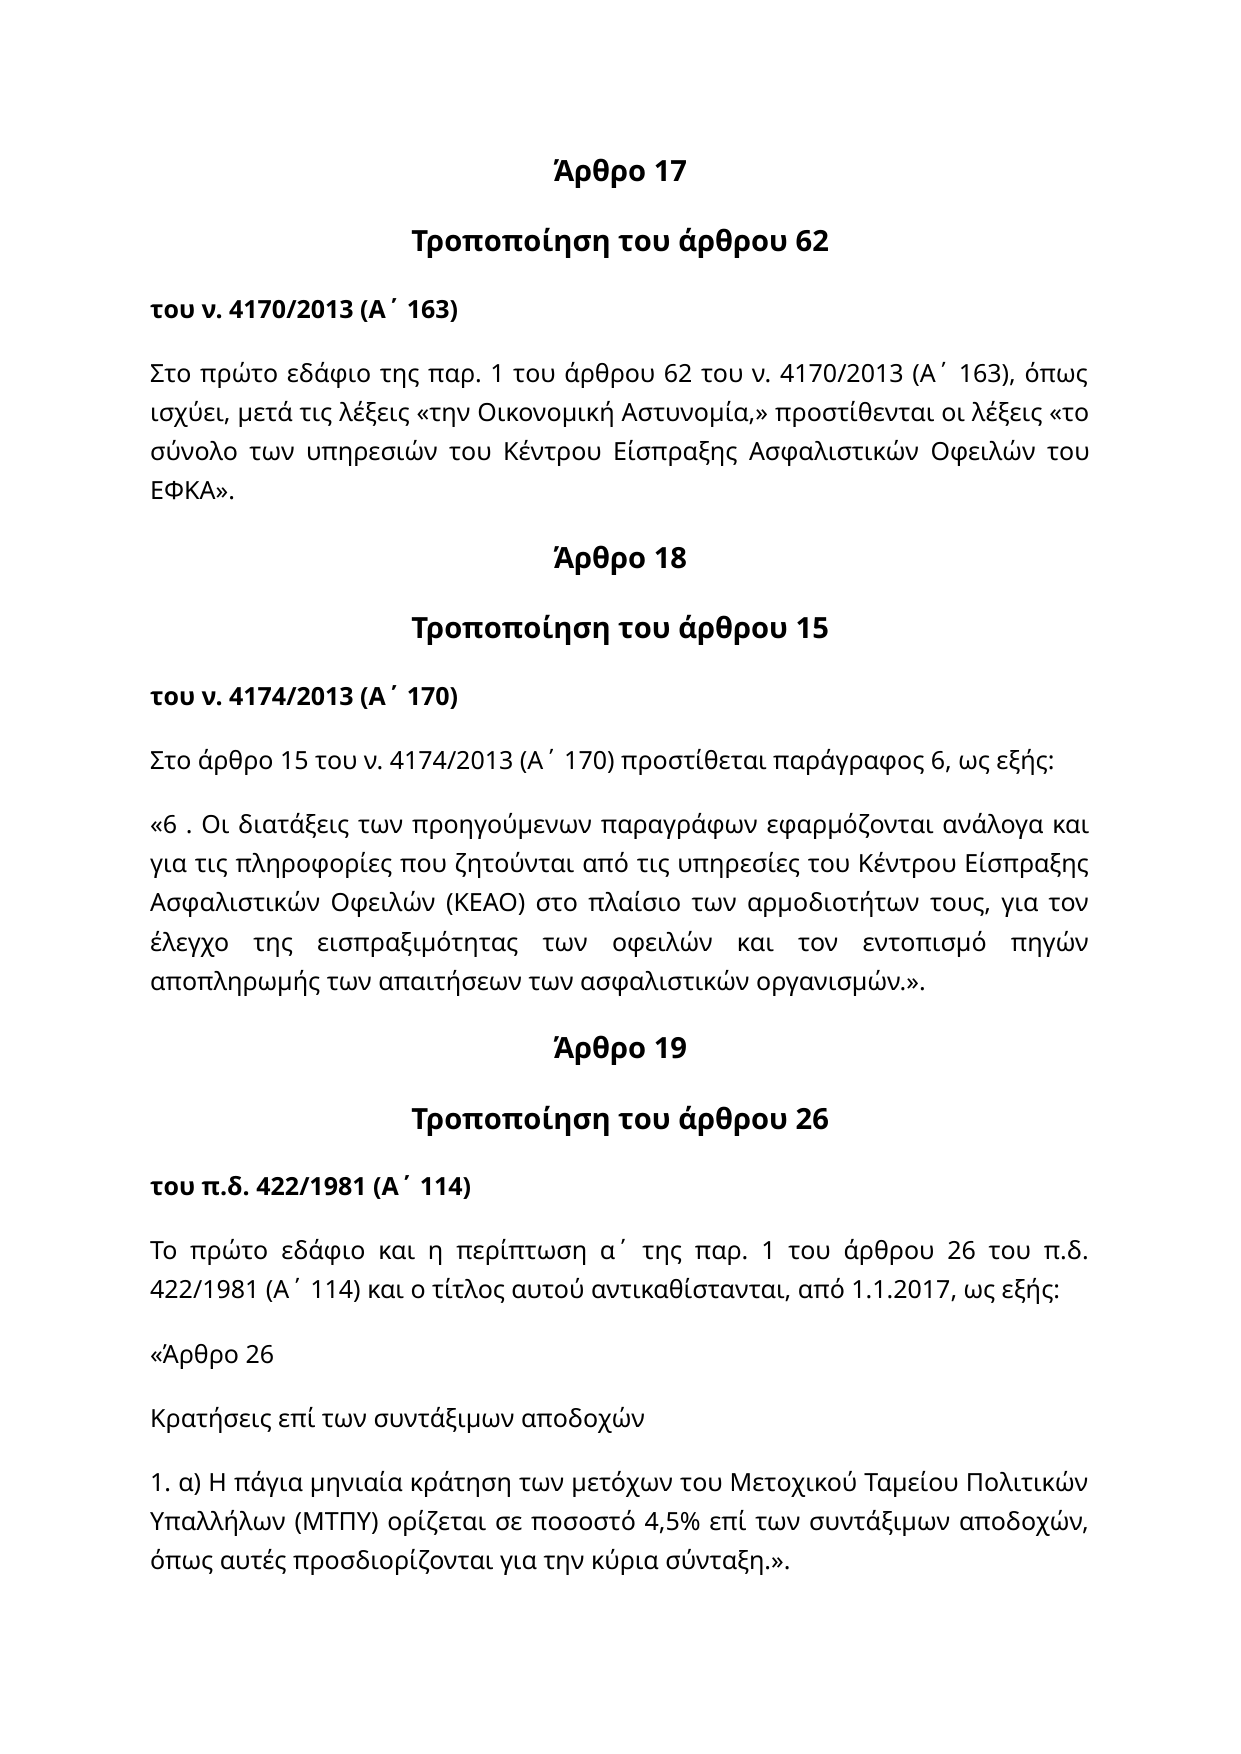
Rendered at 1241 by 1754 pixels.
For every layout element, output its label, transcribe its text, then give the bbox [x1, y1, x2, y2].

subtitle Τροποποίηση του άρθρου 26 [150, 1098, 1090, 1138]
text του ν. 4174/2013 (Α΄ 170) [150, 678, 1090, 712]
text του ν. 4170/2013 (Α΄ 163) [150, 291, 1090, 325]
text «6 . Οι διατάξεις των προηγούμενων παραγράφων εφαρμόζονται ανάλογα και για τις πληροφορίες που ζητούνται από τις υπηρεσίες του Κέντρου Είσπραξης Ασφαλιστικών Οφειλών (ΚΕΑΟ) στο πλαίσιο των αρμοδιοτήτων τους, για τον έλεγχο της εισπραξιμότητας των οφειλών και τον εντοπισμό πηγών αποπληρωμής των απαιτήσεων των ασφαλιστικών οργανισμών.». [150, 807, 1090, 997]
text Στο πρώτο εδάφιο της παρ. 1 του άρθρου 62 του ν. 4170/2013 (Α΄ 163), όπως ισχύει, μετά τις λέξεις «την Οικονομική Αστυνομία,» προστίθενται οι λέξεις «το σύνολο των υπηρεσιών του Κέντρου Είσπραξης Ασφαλιστικών Οφειλών του ΕΦΚΑ». [150, 355, 1090, 507]
subtitle Τροποποίηση του άρθρου 62 [150, 221, 1090, 260]
text 1. α) Η πάγια μηνιαία κράτηση των μετόχων του Μετοχικού Ταμείου Πολιτικών Υπαλλήλων (MTΠΥ) ορίζεται σε ποσοστό 4,5% επί των συντάξιμων αποδοχών, όπως αυτές προσδιορίζονται για την κύρια σύνταξη.». [150, 1464, 1090, 1577]
text «Άρθρο 26 [150, 1336, 1090, 1370]
text Κρατήσεις επί των συντάξιμων αποδοχών [150, 1400, 1090, 1434]
subtitle Άρθρο 18 [150, 537, 1090, 577]
subtitle Άρθρο 19 [150, 1027, 1090, 1067]
text Στο άρθρο 15 του ν. 4174/2013 (Α΄ 170) προστίθεται παράγραφος 6, ως εξής: [150, 742, 1090, 777]
subtitle Τροποποίηση του άρθρου 15 [150, 608, 1090, 647]
text του π.δ. 422/1981 (Α΄ 114) [150, 1169, 1090, 1203]
subtitle Άρθρο 17 [150, 150, 1090, 190]
text Το πρώτο εδάφιο και η περίπτωση α΄ της παρ. 1 του άρθρου 26 του π.δ. 422/1981 (Α΄ 114) και ο τίτλος αυτού αντικαθίστανται, από 1.1.2017, ως εξής: [150, 1233, 1090, 1306]
